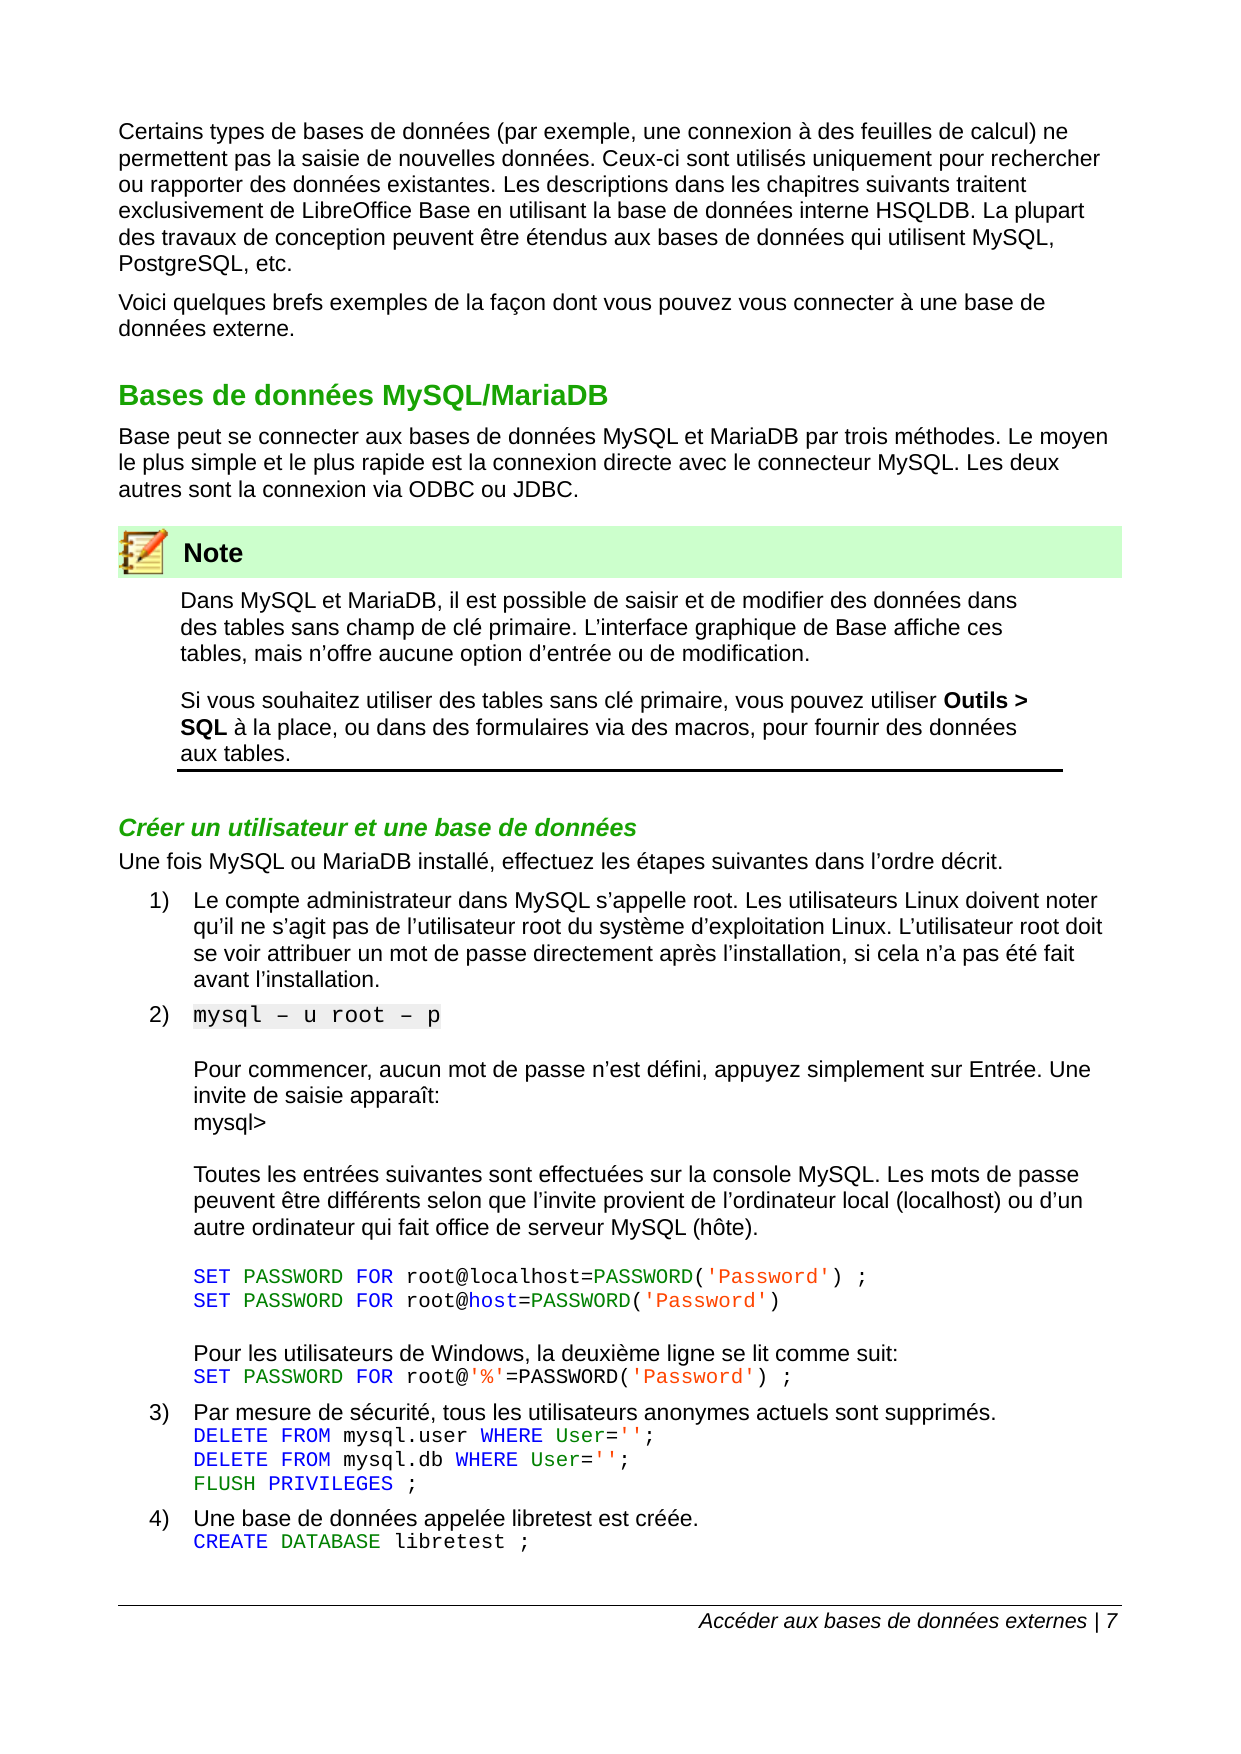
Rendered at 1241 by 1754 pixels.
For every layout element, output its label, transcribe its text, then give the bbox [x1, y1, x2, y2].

picture [119, 527, 170, 578]
text Une fois MySQL ou MariaDB installé, effectuez les étapes suivantes dans l’ordre décrit. [118, 848, 1122, 874]
text Si vous souhaitez utiliser des tables sans clé primaire, vous pouvez utiliser Outils > SQL à la place, ou dans des formulaires via des macros, pour fournir des données aux tables. [177, 684, 1063, 769]
text Base peut se connecter aux bases de données MySQL et MariaDB par trois méthodes. Le moyen le plus simple et le plus rapide est la connexion directe avec le connecteur MySQL. Les deux autres sont la connexion via ODBC ou JDBC. [118, 423, 1122, 502]
text Dans MySQL et MariaDB, il est possible de saisir et de modifier des données dans des tables sans champ de clé primaire. L’interface graphique de Base affiche ces tables, mais n’offre aucune option d’entrée ou de modification. [177, 584, 1063, 666]
list Note [118, 526, 1122, 578]
text Certains types de bases de données (par exemple, une connexion à des feuilles de calcul) ne permettent pas la saisie de nouvelles données. Ceux-ci sont utilisés uniquement pour rechercher ou rapporter des données existantes. Les descriptions dans les chapitres suivants traitent exclusivement de LibreOffice Base en utilisant la base de données interne HSQLDB. La plupart des travaux de conception peuvent être étendus aux bases de données qui utilisent MySQL, PostgreSQL, etc. [118, 118, 1122, 276]
list Une base de données appelée libretest est créée. CREATE DATABASE libretest ; [169, 1505, 1122, 1555]
subtitle Créer un utilisateur et une base de données [118, 813, 1122, 842]
list Par mesure de sécurité, tous les utilisateurs anonymes actuels sont supprimés. DELETE FROM mysql.user WHERE User=''; DELETE FROM mysql.db WHERE User=''; FLUSH PRIVILEGES ; [169, 1399, 1122, 1496]
subtitle Bases de données MySQL/MariaDB [118, 378, 1122, 411]
list mysql – u root – p Pour commencer, aucun mot de passe n’est défini, appuyez simplement sur Entrée. Une invite de saisie apparaît: mysql> Toutes les entrées suivantes sont effectuées sur la console MySQL. Les mots de passe peuvent être différents selon que l’invite provient de l’ordinateur local (localhost) ou d’un autre ordinateur qui fait office de serveur MySQL (hôte). SET PASSWORD FOR root@localhost=PASSWORD('Password') ; SET PASSWORD FOR root@host=PASSWORD('Password') Pour les utilisateurs de Windows, la deuxième ligne se lit comme suit: SET PASSWORD FOR root@'%'=PASSWORD('Password') ; [169, 1001, 1122, 1390]
list Le compte administrateur dans MySQL s’appelle root. Les utilisateurs Linux doivent noter qu’il ne s’agit pas de l’utilisateur root du système d’exploitation Linux. L’utilisateur root doit se voir attribuer un mot de passe directement après l’installation, si cela n’a pas été fait avant l’installation. [169, 887, 1122, 992]
text Voici quelques brefs exemples de la façon dont vous pouvez vous connecter à une base de données externe. [118, 289, 1122, 341]
